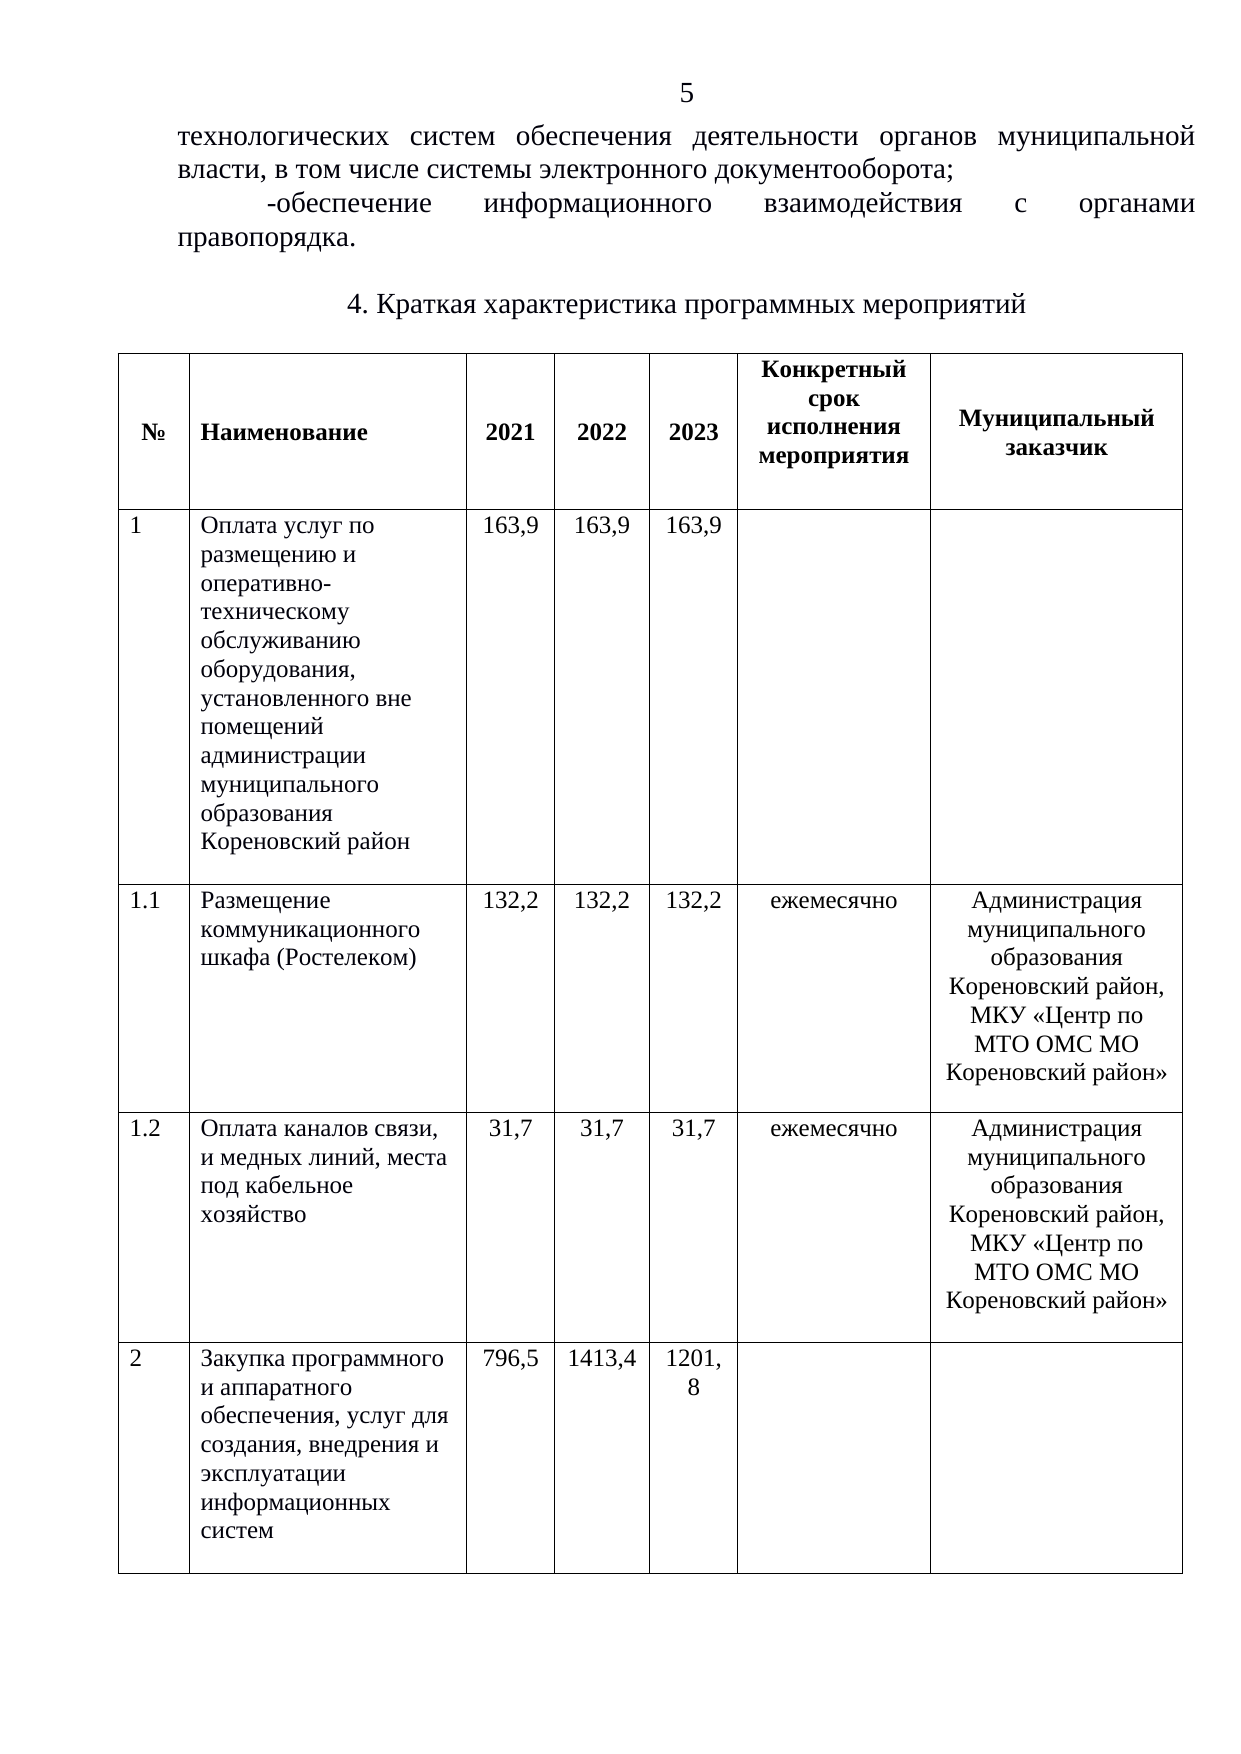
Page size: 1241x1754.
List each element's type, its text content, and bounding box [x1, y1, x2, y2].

table_header 2023 [650, 354, 737, 509]
table_cell 132,2 [555, 885, 649, 1112]
text -обеспечение информационного взаимодействия с органами правопорядка. [177, 185, 1196, 252]
table_cell 163,9 [555, 510, 649, 884]
table_cell 1201,8 [650, 1343, 737, 1573]
table_cell [738, 1343, 930, 1573]
table_cell Оплата каналов связи, и медных линий, места под кабельное хозяйство [190, 1113, 466, 1342]
table_cell 163,9 [650, 510, 737, 884]
table_cell 1.1 [119, 885, 189, 1112]
table_cell 796,5 [467, 1343, 554, 1573]
table_cell 31,7 [467, 1113, 554, 1342]
table_cell Оплата услуг по размещению и оперативно-техническому обслуживанию оборудования, установленного вне помещений администрации муниципального образования Кореновский район [190, 510, 466, 884]
table_cell [931, 510, 1182, 884]
table_cell 1.2 [119, 1113, 189, 1342]
table_cell [738, 510, 930, 884]
table_cell Закупка программного и аппаратного обеспечения, услуг для создания, внедрения и эксплуатации информационных систем [190, 1343, 466, 1573]
table_header Муниципальный заказчик [931, 354, 1182, 509]
table_cell 163,9 [467, 510, 554, 884]
table_cell Размещение коммуникационного шкафа (Ростелеком) [190, 885, 466, 1112]
table_cell Администрация муниципального образования Кореновский район, МКУ «Центр по МТО ОМС МО Кореновский район» [931, 1113, 1182, 1342]
table_header № [119, 354, 189, 509]
table_cell ежемесячно [738, 1113, 930, 1342]
table_cell 132,2 [467, 885, 554, 1112]
list Краткая характеристика программных мероприятий [177, 286, 1196, 319]
table_cell 2 [119, 1343, 189, 1573]
table_cell 1 [119, 510, 189, 884]
table_cell ежемесячно [738, 885, 930, 1112]
table_cell 1413,4 [555, 1343, 649, 1573]
table_header Конкретный срок исполнения мероприятия [738, 354, 930, 509]
table_cell [931, 1343, 1182, 1573]
table_header 2022 [555, 354, 649, 509]
table_cell 31,7 [650, 1113, 737, 1342]
table_cell Администрация муниципального образования Кореновский район, МКУ «Центр по МТО ОМС МО Кореновский район» [931, 885, 1182, 1112]
text технологических систем обеспечения деятельности органов муниципальной власти, в том числе системы электронного документооборота; [177, 118, 1196, 185]
table_cell 132,2 [650, 885, 737, 1112]
table_cell 31,7 [555, 1113, 649, 1342]
table_header Наименование [190, 354, 466, 509]
table_header 2021 [467, 354, 554, 509]
